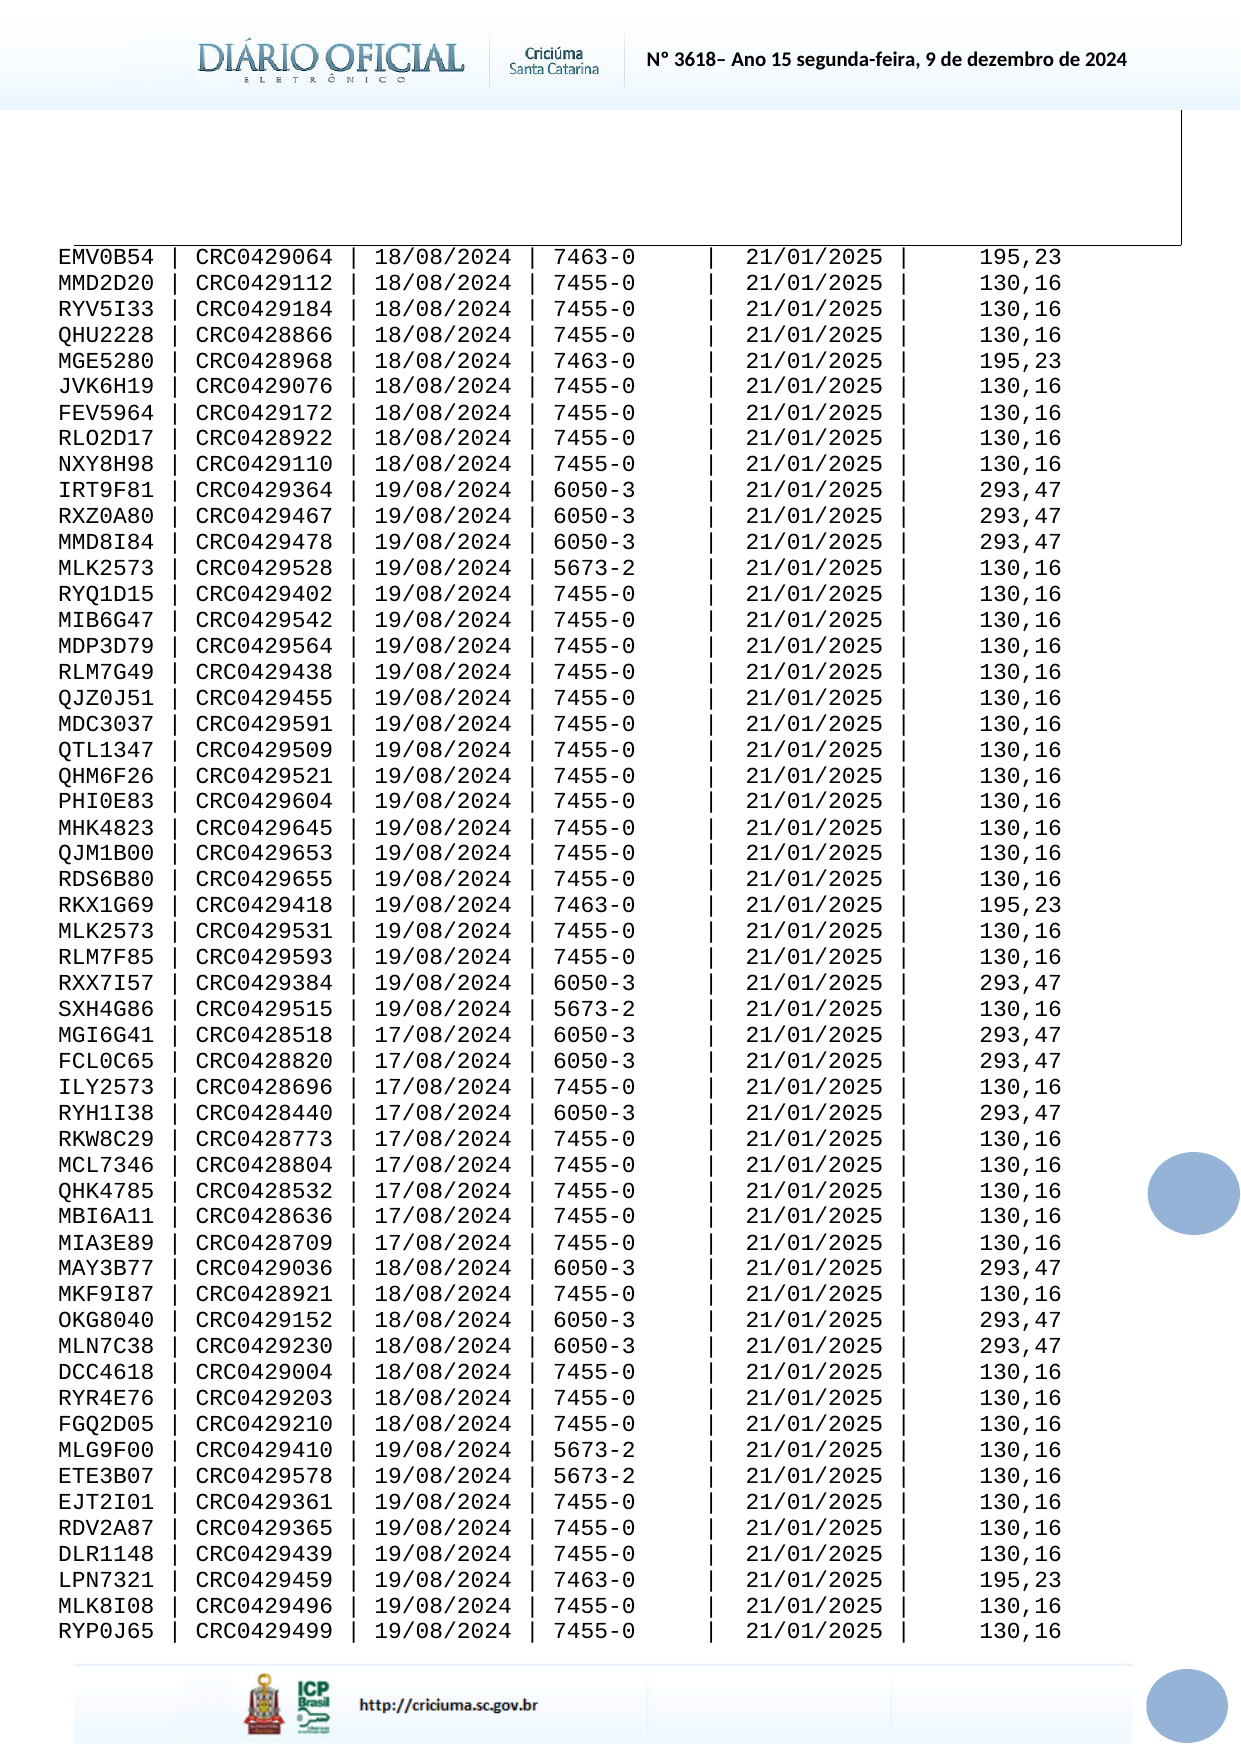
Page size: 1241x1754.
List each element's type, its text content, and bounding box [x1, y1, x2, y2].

text DLR1148 | CRC0429439 | 19/08/2024 | 7455-0 | 21/01/2025 | 130,16 [44, 1542, 1181, 1568]
text QHU2228 | CRC0428866 | 18/08/2024 | 7455-0 | 21/01/2025 | 130,16 [44, 323, 1181, 349]
text RLO2D17 | CRC0428922 | 18/08/2024 | 7455-0 | 21/01/2025 | 130,16 [44, 427, 1181, 453]
text FCL0C65 | CRC0428820 | 17/08/2024 | 6050-3 | 21/01/2025 | 293,47 [44, 1049, 1181, 1075]
text PHI0E83 | CRC0429604 | 19/08/2024 | 7455-0 | 21/01/2025 | 130,16 [44, 790, 1181, 816]
text RDS6B80 | CRC0429655 | 19/08/2024 | 7455-0 | 21/01/2025 | 130,16 [44, 868, 1181, 894]
text LPN7321 | CRC0429459 | 19/08/2024 | 7463-0 | 21/01/2025 | 195,23 [44, 1568, 1181, 1594]
text RLM7G49 | CRC0429438 | 19/08/2024 | 7455-0 | 21/01/2025 | 130,16 [44, 660, 1181, 686]
text MAY3B77 | CRC0429036 | 18/08/2024 | 6050-3 | 21/01/2025 | 293,47 [44, 1257, 1181, 1283]
text EMV0B54 | CRC0429064 | 18/08/2024 | 7463-0 | 21/01/2025 | 195,23 [44, 245, 1181, 271]
text RYV5I33 | CRC0429184 | 18/08/2024 | 7455-0 | 21/01/2025 | 130,16 [44, 297, 1181, 323]
text ETE3B07 | CRC0429578 | 19/08/2024 | 5673-2 | 21/01/2025 | 130,16 [44, 1464, 1181, 1490]
text QHM6F26 | CRC0429521 | 19/08/2024 | 7455-0 | 21/01/2025 | 130,16 [44, 764, 1181, 790]
text QTL1347 | CRC0429509 | 19/08/2024 | 7455-0 | 21/01/2025 | 130,16 [44, 738, 1181, 764]
text MMD2D20 | CRC0429112 | 18/08/2024 | 7455-0 | 21/01/2025 | 130,16 [44, 271, 1181, 297]
text IRT9F81 | CRC0429364 | 19/08/2024 | 6050-3 | 21/01/2025 | 293,47 [44, 479, 1181, 504]
text NXY8H98 | CRC0429110 | 18/08/2024 | 7455-0 | 21/01/2025 | 130,16 [44, 453, 1181, 479]
text RKW8C29 | CRC0428773 | 17/08/2024 | 7455-0 | 21/01/2025 | 130,16 [44, 1127, 1181, 1153]
text MMD8I84 | CRC0429478 | 19/08/2024 | 6050-3 | 21/01/2025 | 293,47 [44, 531, 1181, 556]
text MDP3D79 | CRC0429564 | 19/08/2024 | 7455-0 | 21/01/2025 | 130,16 [44, 634, 1181, 660]
text RLM7F85 | CRC0429593 | 19/08/2024 | 7455-0 | 21/01/2025 | 130,16 [44, 946, 1181, 971]
text MGE5280 | CRC0428968 | 18/08/2024 | 7463-0 | 21/01/2025 | 195,23 [44, 349, 1181, 375]
text RXZ0A80 | CRC0429467 | 19/08/2024 | 6050-3 | 21/01/2025 | 293,47 [44, 504, 1181, 531]
text QJM1B00 | CRC0429653 | 19/08/2024 | 7455-0 | 21/01/2025 | 130,16 [44, 842, 1181, 868]
text MGI6G41 | CRC0428518 | 17/08/2024 | 6050-3 | 21/01/2025 | 293,47 [44, 1023, 1181, 1049]
text RYH1I38 | CRC0428440 | 17/08/2024 | 6050-3 | 21/01/2025 | 293,47 [44, 1101, 1181, 1127]
text RDV2A87 | CRC0429365 | 19/08/2024 | 7455-0 | 21/01/2025 | 130,16 [44, 1516, 1181, 1542]
text ILY2573 | CRC0428696 | 17/08/2024 | 7455-0 | 21/01/2025 | 130,16 [44, 1075, 1181, 1101]
text RXX7I57 | CRC0429384 | 19/08/2024 | 6050-3 | 21/01/2025 | 293,47 [44, 971, 1181, 997]
text MLG9F00 | CRC0429410 | 19/08/2024 | 5673-2 | 21/01/2025 | 130,16 [44, 1438, 1181, 1464]
text MHK4823 | CRC0429645 | 19/08/2024 | 7455-0 | 21/01/2025 | 130,16 [44, 816, 1181, 842]
text DCC4618 | CRC0429004 | 18/08/2024 | 7455-0 | 21/01/2025 | 130,16 [44, 1361, 1181, 1386]
text SXH4G86 | CRC0429515 | 19/08/2024 | 5673-2 | 21/01/2025 | 130,16 [44, 997, 1181, 1023]
text FGQ2D05 | CRC0429210 | 18/08/2024 | 7455-0 | 21/01/2025 | 130,16 [44, 1412, 1181, 1438]
text MLK8I08 | CRC0429496 | 19/08/2024 | 7455-0 | 21/01/2025 | 130,16 [44, 1594, 1181, 1620]
text MCL7346 | CRC0428804 | 17/08/2024 | 7455-0 | 21/01/2025 | 130,16 [44, 1153, 1180, 1179]
text FEV5964 | CRC0429172 | 18/08/2024 | 7455-0 | 21/01/2025 | 130,16 [44, 401, 1181, 427]
text EJT2I01 | CRC0429361 | 19/08/2024 | 7455-0 | 21/01/2025 | 130,16 [44, 1490, 1181, 1516]
text RYP0J65 | CRC0429499 | 19/08/2024 | 7455-0 | 21/01/2025 | 130,16 [44, 1620, 1181, 1646]
text QHK4785 | CRC0428532 | 17/08/2024 | 7455-0 | 21/01/2025 | 130,16 [44, 1179, 1150, 1205]
text RKX1G69 | CRC0429418 | 19/08/2024 | 7463-0 | 21/01/2025 | 195,23 [44, 894, 1181, 919]
text MIB6G47 | CRC0429542 | 19/08/2024 | 7455-0 | 21/01/2025 | 130,16 [44, 608, 1181, 634]
text MKF9I87 | CRC0428921 | 18/08/2024 | 7455-0 | 21/01/2025 | 130,16 [44, 1283, 1181, 1309]
text MLK2573 | CRC0429528 | 19/08/2024 | 5673-2 | 21/01/2025 | 130,16 [44, 556, 1181, 582]
text JVK6H19 | CRC0429076 | 18/08/2024 | 7455-0 | 21/01/2025 | 130,16 [44, 375, 1181, 401]
text MLN7C38 | CRC0429230 | 18/08/2024 | 6050-3 | 21/01/2025 | 293,47 [44, 1334, 1181, 1361]
text MLK2573 | CRC0429531 | 19/08/2024 | 7455-0 | 21/01/2025 | 130,16 [44, 919, 1181, 946]
text MDC3037 | CRC0429591 | 19/08/2024 | 7455-0 | 21/01/2025 | 130,16 [44, 712, 1181, 738]
text RYQ1D15 | CRC0429402 | 19/08/2024 | 7455-0 | 21/01/2025 | 130,16 [44, 582, 1181, 608]
text MIA3E89 | CRC0428709 | 17/08/2024 | 7455-0 | 21/01/2025 | 130,16 [44, 1231, 1181, 1257]
text OKG8040 | CRC0429152 | 18/08/2024 | 6050-3 | 21/01/2025 | 293,47 [44, 1309, 1181, 1334]
text MBI6A11 | CRC0428636 | 17/08/2024 | 7455-0 | 21/01/2025 | 130,16 [44, 1205, 1171, 1231]
text QJZ0J51 | CRC0429455 | 19/08/2024 | 7455-0 | 21/01/2025 | 130,16 [44, 686, 1181, 712]
text RYR4E76 | CRC0429203 | 18/08/2024 | 7455-0 | 21/01/2025 | 130,16 [44, 1386, 1181, 1412]
